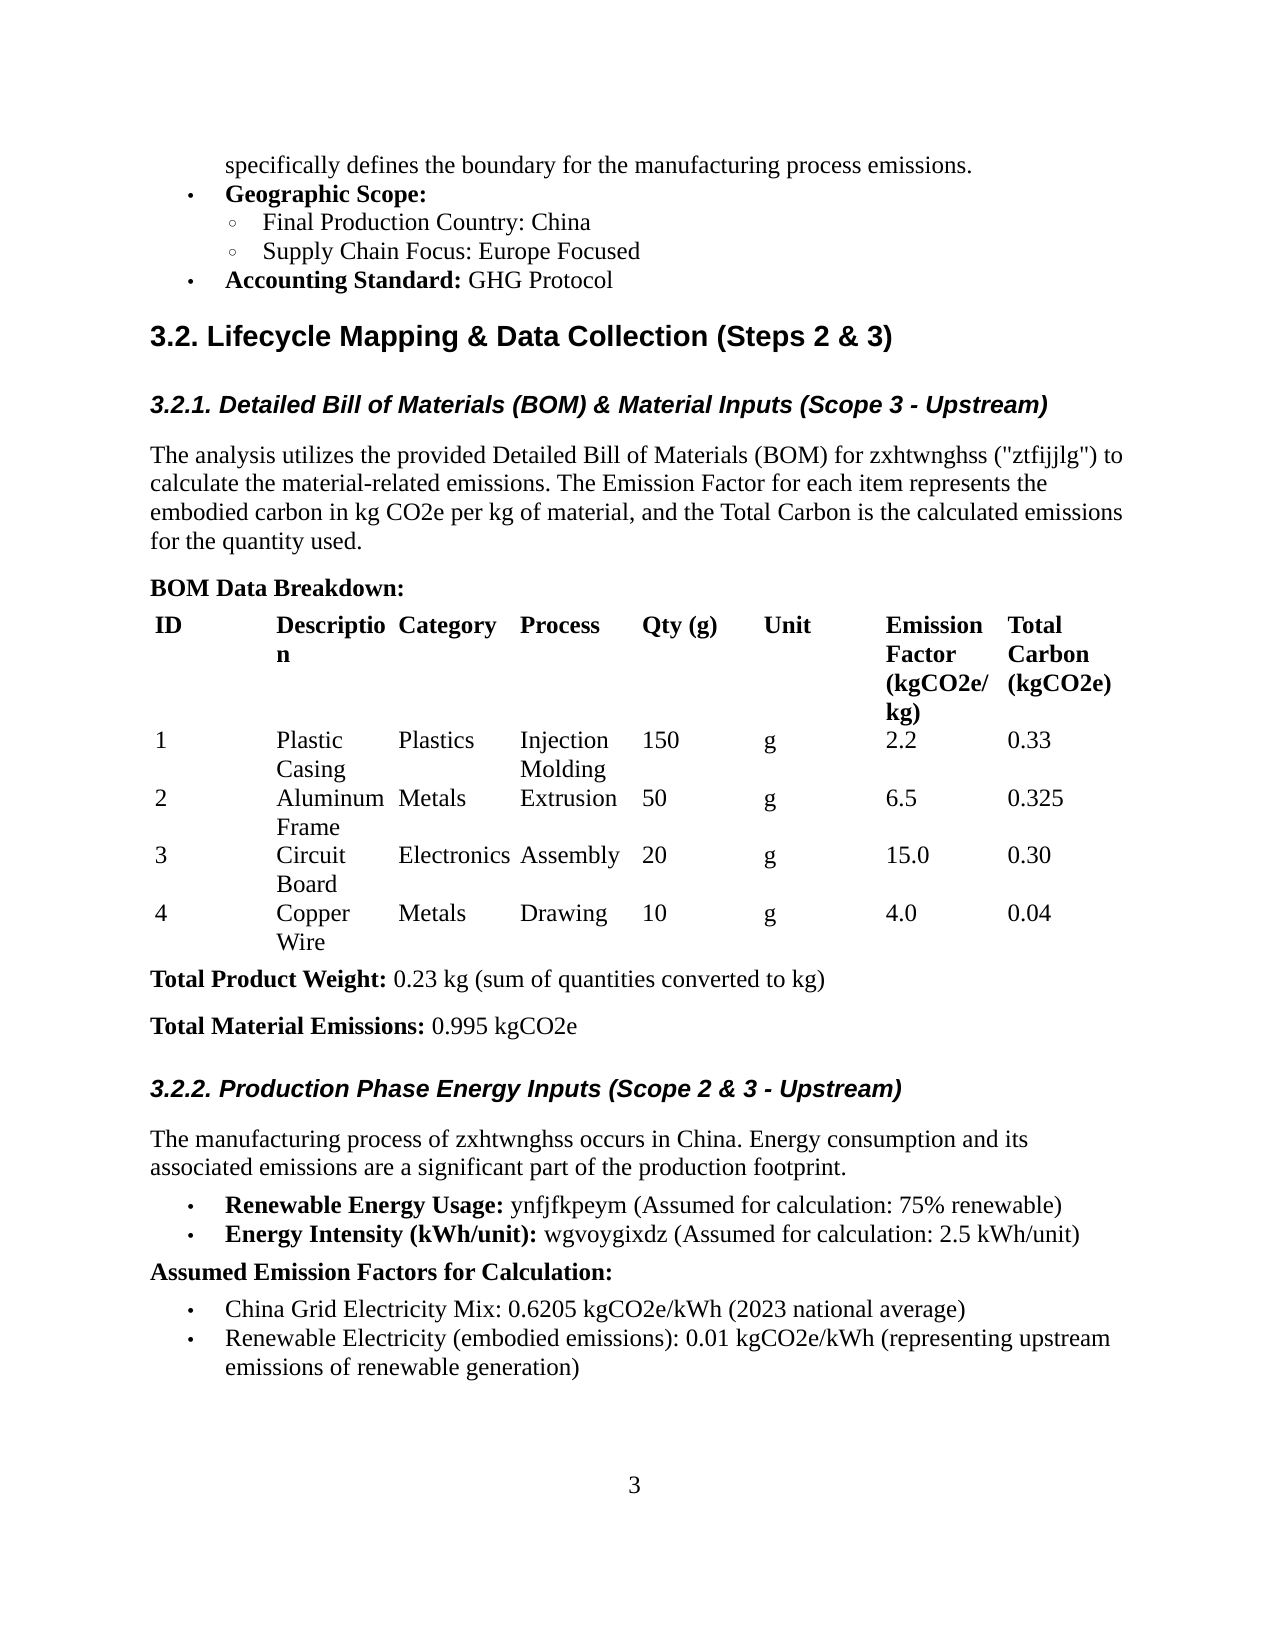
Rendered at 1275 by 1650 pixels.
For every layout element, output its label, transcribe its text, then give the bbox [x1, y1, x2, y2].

list Final Production Country: China [225, 207, 1125, 236]
table_cell Injection Molding [516, 725, 637, 783]
list China Grid Electricity Mix: 0.6205 kgCO2e/kWh (2023 national average) [187, 1294, 1125, 1323]
list Renewable Electricity (embodied emissions): 0.01 kgCO2e/kWh (representing upstream emissions of renewable generation) [187, 1323, 1125, 1381]
table_cell g [759, 783, 881, 840]
list Energy Intensity (kWh/unit): wgvoygixdz (Assumed for calculation: 2.5 kWh/unit) [187, 1219, 1125, 1248]
table_header ID [150, 610, 272, 725]
table_header Qty (g) [638, 610, 759, 725]
subtitle 3.2. Lifecycle Mapping & Data Collection (Steps 2 & 3) [150, 319, 1125, 352]
table_header Total Carbon (kgCO2e) [1003, 610, 1125, 725]
table_cell 2.2 [881, 725, 1003, 783]
table_header Description [272, 610, 394, 725]
table_cell Assembly [516, 840, 637, 898]
table_cell Copper Wire [272, 898, 394, 955]
table_cell Aluminum Frame [272, 783, 394, 840]
table_header Process [516, 610, 637, 725]
table_cell Extrusion [516, 783, 637, 840]
text The manufacturing process of zxhtwnghss occurs in China. Energy consumption and its associated emissions are a significant part of the production footprint. [150, 1124, 1125, 1181]
table_cell g [759, 725, 881, 783]
table_header Category [394, 610, 516, 725]
table_cell 4.0 [881, 898, 1003, 955]
table_cell 0.30 [1003, 840, 1125, 898]
text BOM Data Breakdown: [150, 573, 1125, 601]
table_cell g [759, 898, 881, 955]
table_cell g [759, 840, 881, 898]
table_cell 150 [638, 725, 759, 783]
table_cell 6.5 [881, 783, 1003, 840]
subtitle 3.2.2. Production Phase Energy Inputs (Scope 2 & 3 - Upstream) [150, 1074, 1125, 1102]
table_cell 3 [150, 840, 272, 898]
table_cell Metals [394, 898, 516, 955]
list Geographic Scope: [187, 179, 1125, 207]
subtitle 3.2.1. Detailed Bill of Materials (BOM) & Material Inputs (Scope 3 - Upstream) [150, 390, 1125, 418]
table_cell 0.325 [1003, 783, 1125, 840]
table_cell 0.04 [1003, 898, 1125, 955]
list Renewable Energy Usage: ynfjfkpeym (Assumed for calculation: 75% renewable) [187, 1190, 1125, 1219]
list Supply Chain Focus: Europe Focused [225, 236, 1125, 265]
table_cell Metals [394, 783, 516, 840]
table_header Unit [759, 610, 881, 725]
list Accounting Standard: GHG Protocol [187, 265, 1125, 294]
list specifically defines the boundary for the manufacturing process emissions. [187, 150, 1125, 179]
table_cell 0.33 [1003, 725, 1125, 783]
table_cell Drawing [516, 898, 637, 955]
text Total Product Weight: 0.23 kg (sum of quantities converted to kg) [150, 964, 1125, 993]
table_cell Plastics [394, 725, 516, 783]
text The analysis utilizes the provided Detailed Bill of Materials (BOM) for zxhtwnghss ("ztfijjlg") to calculate the material-related emissions. The Emission Factor for each item represents the embodied carbon in kg CO2e per kg of material, and the Total Carbon is the calculated emissions for the quantity used. [150, 440, 1125, 555]
text Assumed Emission Factors for Calculation: [150, 1257, 1125, 1285]
table_cell 50 [638, 783, 759, 840]
table_cell Electronics [394, 840, 516, 898]
table_cell 2 [150, 783, 272, 840]
table_header Emission Factor (kgCO2e/kg) [881, 610, 1003, 725]
table_cell 4 [150, 898, 272, 955]
table_cell 20 [638, 840, 759, 898]
table_cell 1 [150, 725, 272, 783]
text Total Material Emissions: 0.995 kgCO2e [150, 1011, 1125, 1040]
table_cell 15.0 [881, 840, 1003, 898]
table_cell Plastic Casing [272, 725, 394, 783]
table_cell 10 [638, 898, 759, 955]
table_cell Circuit Board [272, 840, 394, 898]
